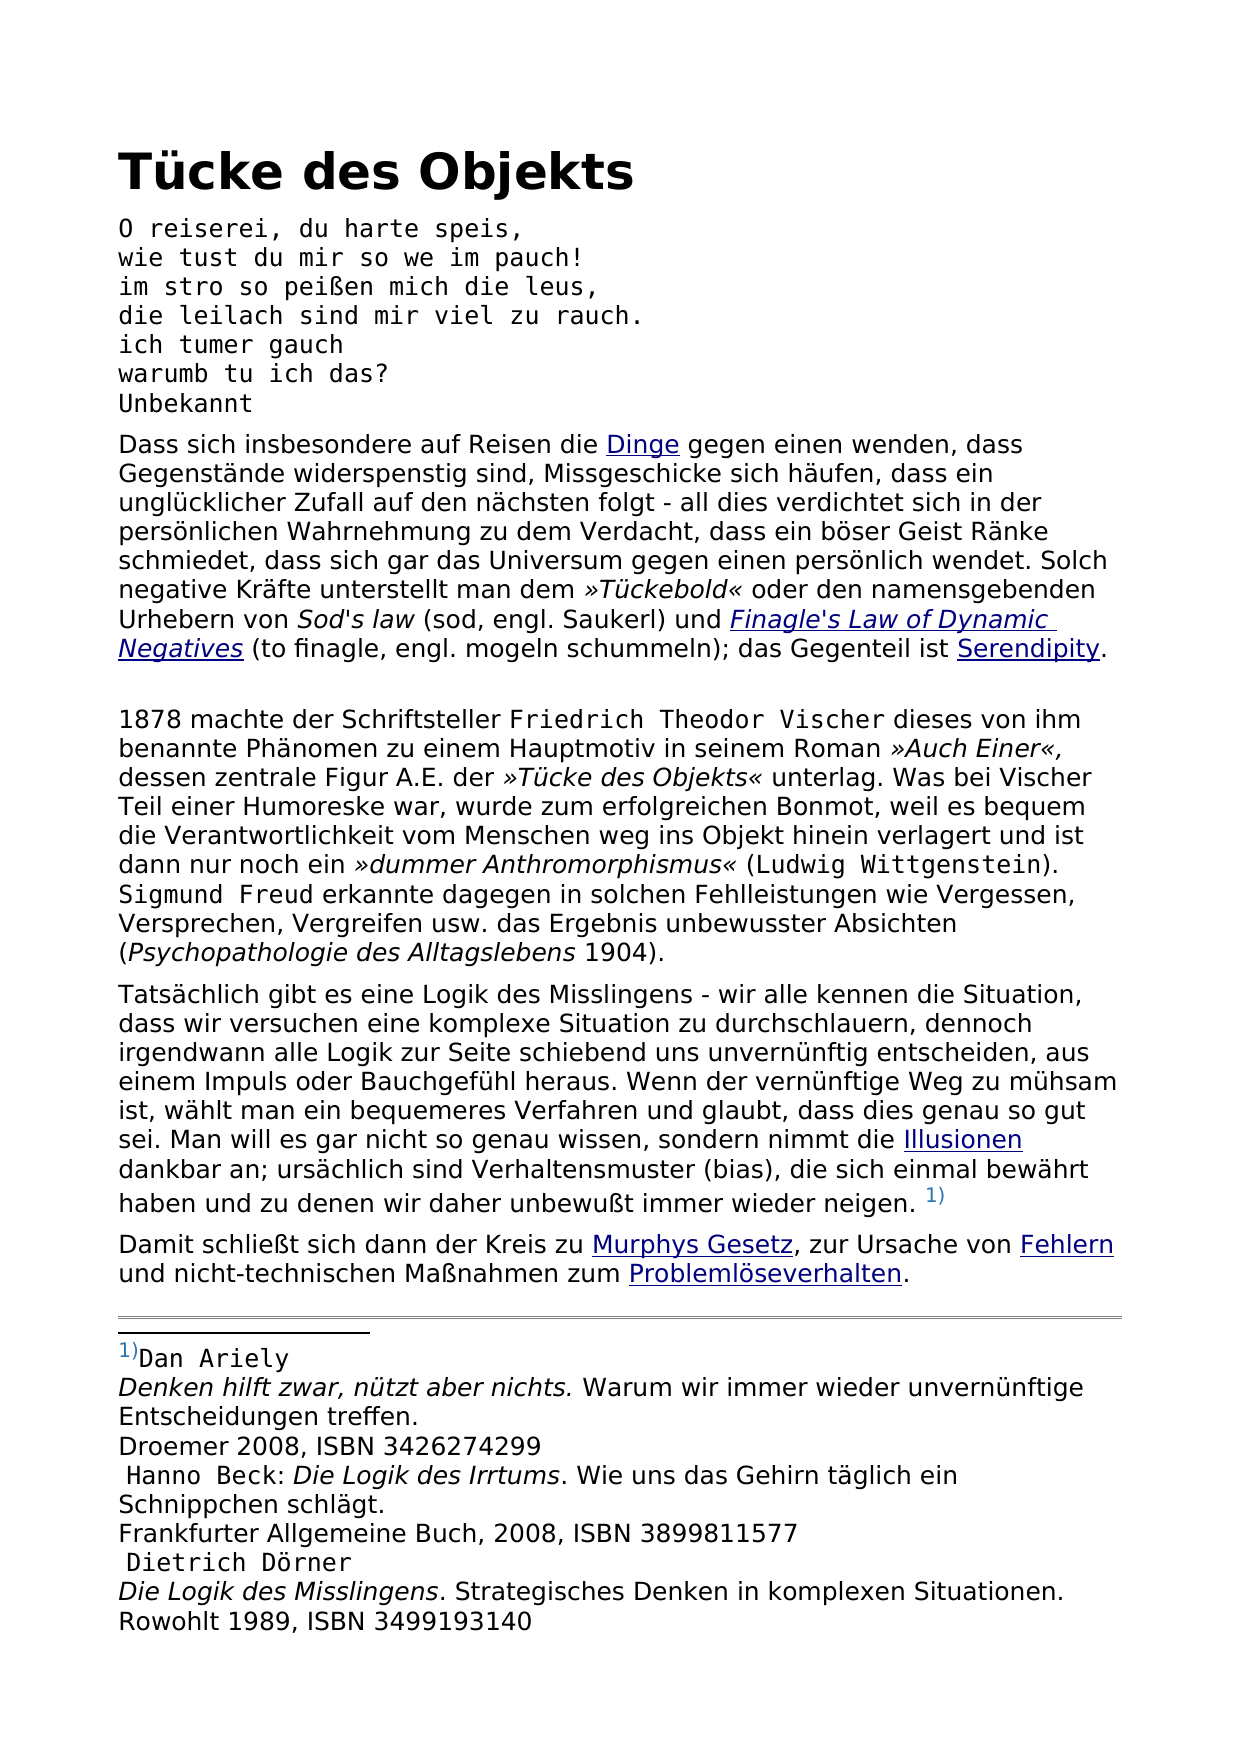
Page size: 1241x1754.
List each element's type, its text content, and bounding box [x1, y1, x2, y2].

text Tatsächlich gibt es eine Logik des Misslingens - wir alle kennen die Situation, dass wir versuchen eine komplexe Situation zu durchschlauern, dennoch irgendwann alle Logik zur Seite schiebend uns unvernünftig entscheiden, aus einem Impuls oder Bauchgefühl heraus. Wenn der vernünftige Weg zu mühsam ist, wählt man ein bequemeres Verfahren und glaubt, dass dies genau so gut sei. Man will es gar nicht so genau wissen, sondern nimmt die Illusionen dankbar an; ursächlich sind Verhaltensmuster (bias), die sich einmal bewährt haben und zu denen wir daher unbewußt immer wieder neigen. [118, 980, 1122, 1218]
text Dass sich insbesondere auf Reisen die Dinge gegen einen wenden, dass Gegenstände widerspenstig sind, Missgeschicke sich häufen, dass ein unglücklicher Zufall auf den nächsten folgt - all dies verdichtet sich in der persönlichen Wahrnehmung zu dem Verdacht, dass ein böser Geist Ränke schmiedet, dass sich gar das Universum gegen einen persönlich wendet. Solch negative Kräfte unterstellt man dem »Tückebold« oder den namensgebenden Urhebern von Sod's law (sod, engl. Saukerl) und Finagle's Law of Dynamic Negatives (to finagle, engl. mogeln schummeln); das Gegenteil ist Serendipity. [118, 430, 1122, 692]
text Damit schließt sich dann der Kreis zu Murphys Gesetz, zur Ursache von Fehlern und nicht-technischen Maßnahmen zum Problemlöseverhalten. [118, 1231, 1122, 1289]
text O reiserei, du harte speis, wie tust du mir so we im pauch! im stro so peißen mich die leus, die leilach sind mir viel zu rauch. ich tumer gauch warumb tu ich das? Unbekannt [118, 214, 1122, 418]
text Dan Ariely Denken hilft zwar, nützt aber nichts. Warum wir immer wieder unvernünftige Entscheidungen treffen. Droemer 2008, ISBN 3426274299 Hanno Beck: Die Logik des Irrtums. Wie uns das Gehirn täglich ein Schnippchen schlägt. Frankfurter Allgemeine Buch, 2008, ISBN 3899811577 Dietrich Dörner Die Logik des Misslingens. Strategisches Denken in komplexen Situationen. Rowohlt 1989, ISBN 3499193140 [118, 1339, 1122, 1636]
subtitle Tücke des Objekts [118, 143, 1122, 201]
text 1878 machte der Schriftsteller Friedrich Theodor Vischer dieses von ihm benannte Phänomen zu einem Hauptmotiv in seinem Roman »Auch Einer«, dessen zentrale Figur A.E. der »Tücke des Objekts« unterlag. Was bei Vischer Teil einer Humoreske war, wurde zum erfolgreichen Bonmot, weil es bequem die Verantwortlichkeit vom Menschen weg ins Objekt hinein verlagert und ist dann nur noch ein »dummer Anthromorphismus« (Ludwig Wittgenstein). Sigmund Freud erkannte dagegen in solchen Fehlleistungen wie Vergessen, Versprechen, Vergreifen usw. das Ergebnis unbewusster Absichten (Psychopathologie des Alltagslebens 1904). [118, 705, 1122, 967]
